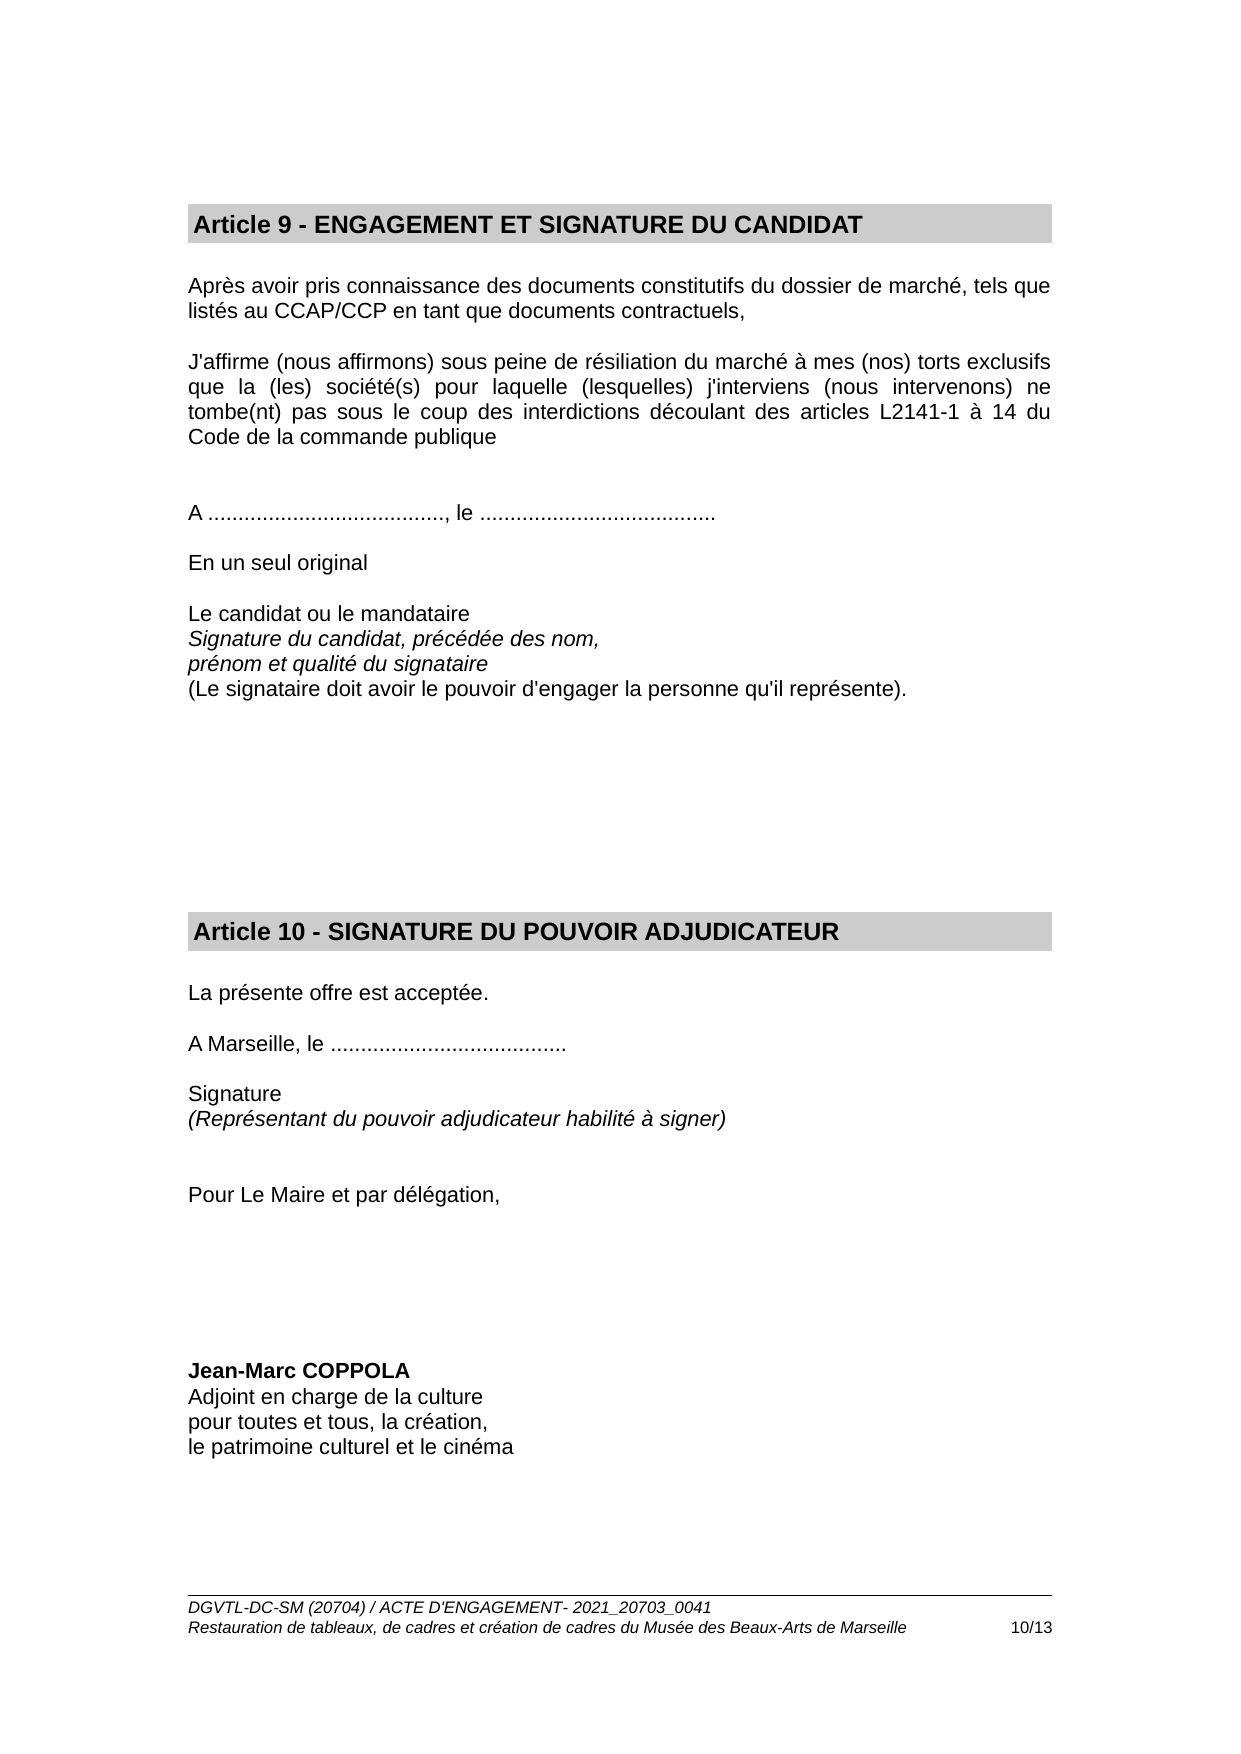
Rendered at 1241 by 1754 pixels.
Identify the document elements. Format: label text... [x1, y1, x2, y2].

text le patrimoine culturel et le cinéma [188, 1434, 1052, 1459]
text Le candidat ou le mandataire [188, 601, 1052, 626]
text La présente offre est acceptée. [188, 980, 1052, 1006]
subtitle ENGAGEMENT ET SIGNATURE DU CANDIDAT [190, 207, 1050, 241]
text Après avoir pris connaissance des documents constitutifs du dossier de marché, tels que listés au CCAP/CCP en tant que documents contractuels, [188, 273, 1052, 323]
text Pour Le Maire et par délégation, [188, 1182, 1052, 1207]
text pour toutes et tous, la création, [188, 1409, 1052, 1434]
subtitle SIGNATURE DU POUVOIR ADJUDICATEUR [190, 914, 1050, 949]
text A Marseille, le ....................................... [188, 1031, 1052, 1056]
text En un seul original [188, 550, 1052, 576]
text Signature du candidat, précédée des nom, [188, 626, 1052, 651]
text (Le signataire doit avoir le pouvoir d'engager la personne qu'il représente). [188, 676, 1052, 702]
text Adjoint en charge de la culture [188, 1384, 1052, 1409]
text Signature [188, 1081, 1052, 1106]
text prénom et qualité du signataire [188, 651, 1052, 676]
text Jean-Marc COPPOLA [188, 1358, 1052, 1384]
text A ......................................., le ....................................... [188, 500, 1052, 525]
text J'affirme (nous affirmons) sous peine de résiliation du marché à mes (nos) torts exclusifs que la (les) société(s) pour laquelle (lesquelles) j'interviens (nous intervenons) ne tombe(nt) pas sous le coup des interdictions découlant des articles L2141-1 à 14 du Code de la commande publique [188, 349, 1052, 449]
text (Représentant du pouvoir adjudicateur habilité à signer) [188, 1106, 1052, 1132]
